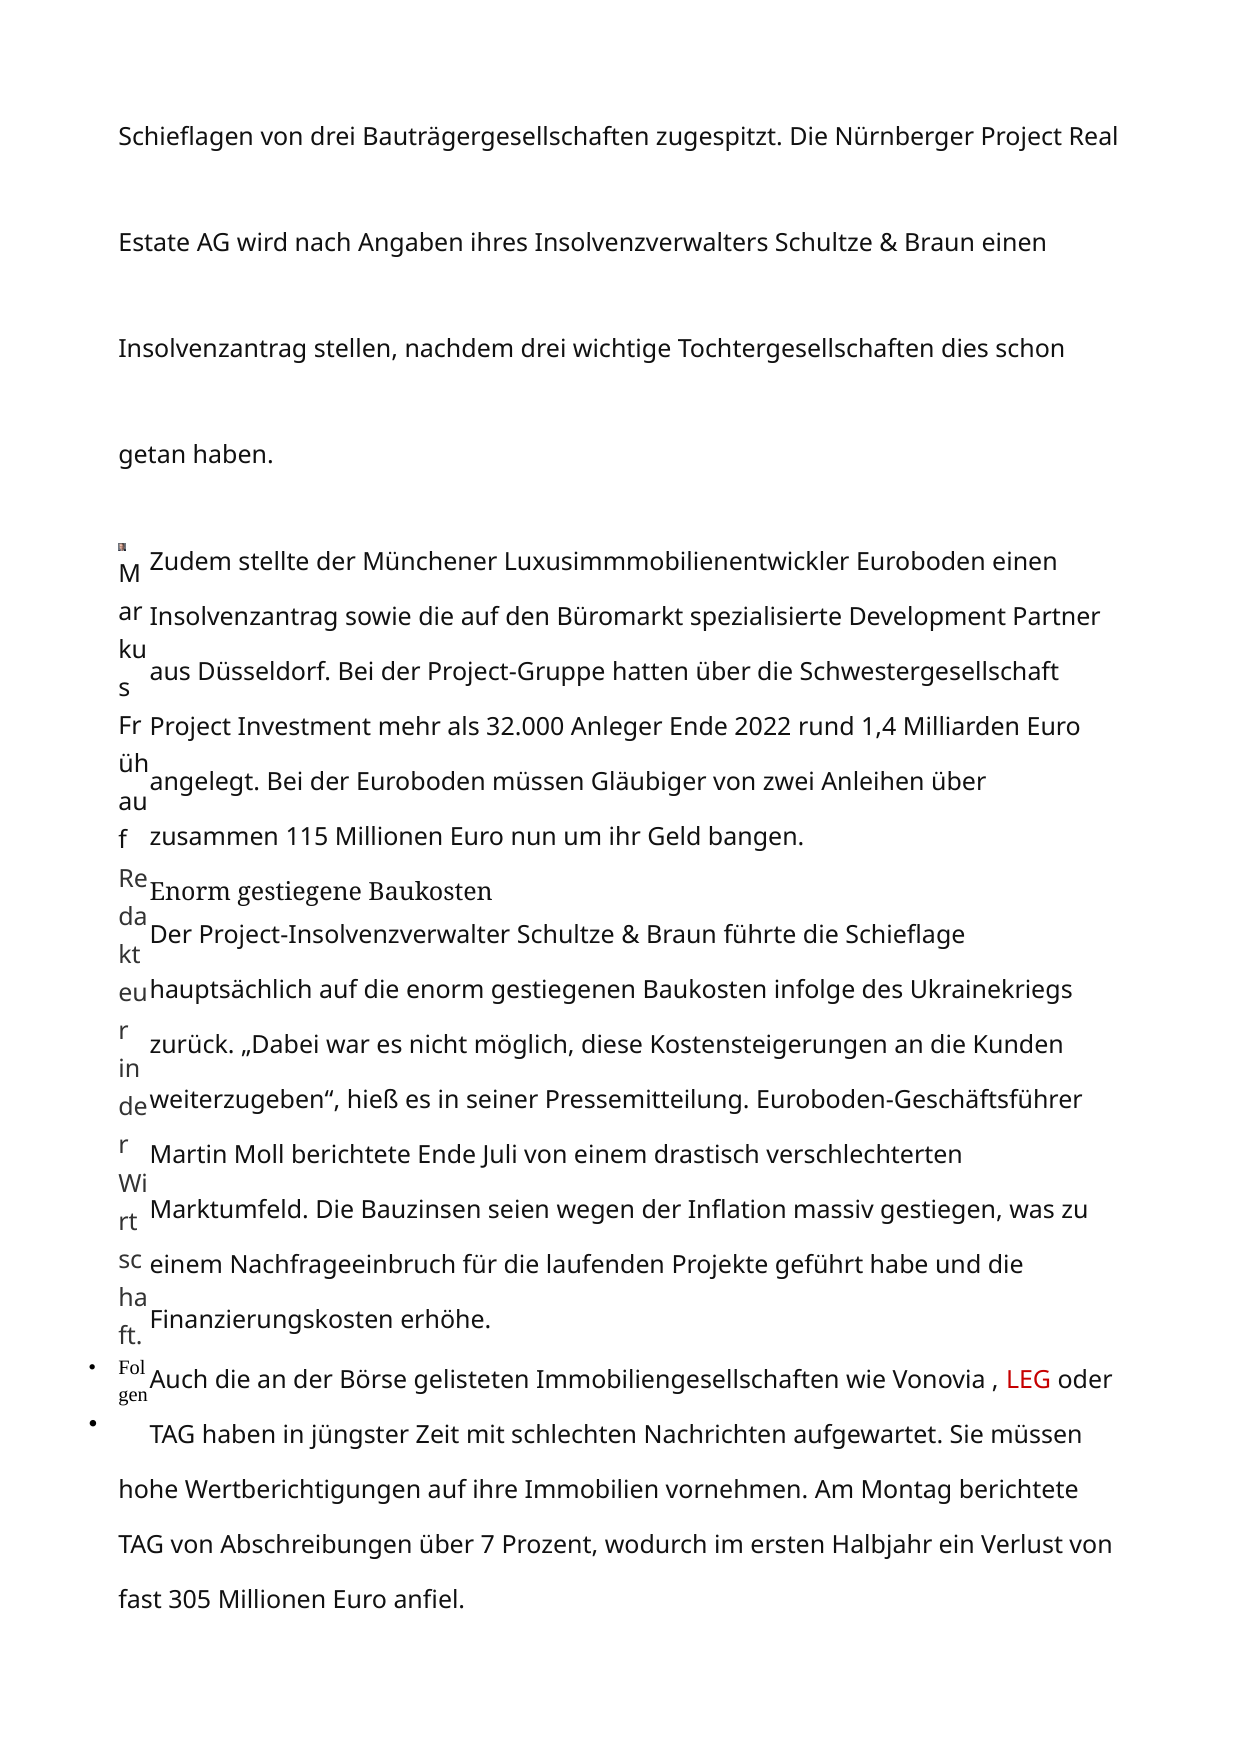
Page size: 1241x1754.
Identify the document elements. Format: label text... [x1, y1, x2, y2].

text Schieflagen von drei Bauträgergesellschaften zugespitzt. Die Nürnberger Project Real Estate AG wird nach Angaben ihres Insolvenzverwalters Schultze & Braun einen Insolvenzantrag stellen, nachdem drei wichtige Tochtergesellschaften dies schon getan haben. [118, 118, 1122, 471]
text Der Project-Insolvenzverwalter Schultze & Braun führte die Schieflage hauptsächlich auf die enorm gestiegenen Baukosten infolge des Ukrainekriegs zurück. „Dabei war es nicht möglich, diese Kostensteigerungen an die Kunden weiterzugeben“, hieß es in seiner Pressemitteilung. Euroboden-Geschäftsführer Martin Moll berichtete Ende Juli von einem drastisch verschlechterten Marktumfeld. Die Bauzinsen seien wegen der Inflation massiv gestiegen, was zu einem Nachfrageeinbruch für die laufenden Projekte geführt habe und die Finanzierungskosten erhöhe. [149, 916, 1122, 1336]
list Folgen [118, 1356, 149, 1406]
text Redakteur in der Wirtschaft. [118, 860, 149, 1352]
text Zudem stellte der Münchener Luxusimmmobilienentwickler Euroboden einen Insolvenzantrag sowie die auf den Büromarkt spezialisierte Development Partner aus Düsseldorf. Bei der Project-Gruppe hatten über die Schwestergesellschaft Project Investment mehr als 32.000 Anleger Ende 2022 rund 1,4 Milliarden Euro angelegt. Bei der Euroboden müssen Gläubiger von zwei Anleihen über zusammen 115 Millionen Euro nun um ihr Geld bangen. [118, 543, 1122, 853]
text Auch die an der Börse gelisteten Immobiliengesellschaften wie Vonovia , LEG oder TAG haben in jüngster Zeit mit schlechten Nachrichten aufgewartet. Sie müssen hohe Wertberichtigungen auf ihre Immobilien vornehmen. Am Montag berichtete TAG von Abschreibungen über 7 Prozent, wodurch im ersten Halbjahr ein Verlust von fast 305 Millionen Euro anfiel. [118, 1361, 1122, 1616]
subtitle Enorm gestiegene Baukosten [149, 874, 1122, 908]
picture [118, 543, 126, 551]
text Markus Frühauf [118, 555, 149, 856]
